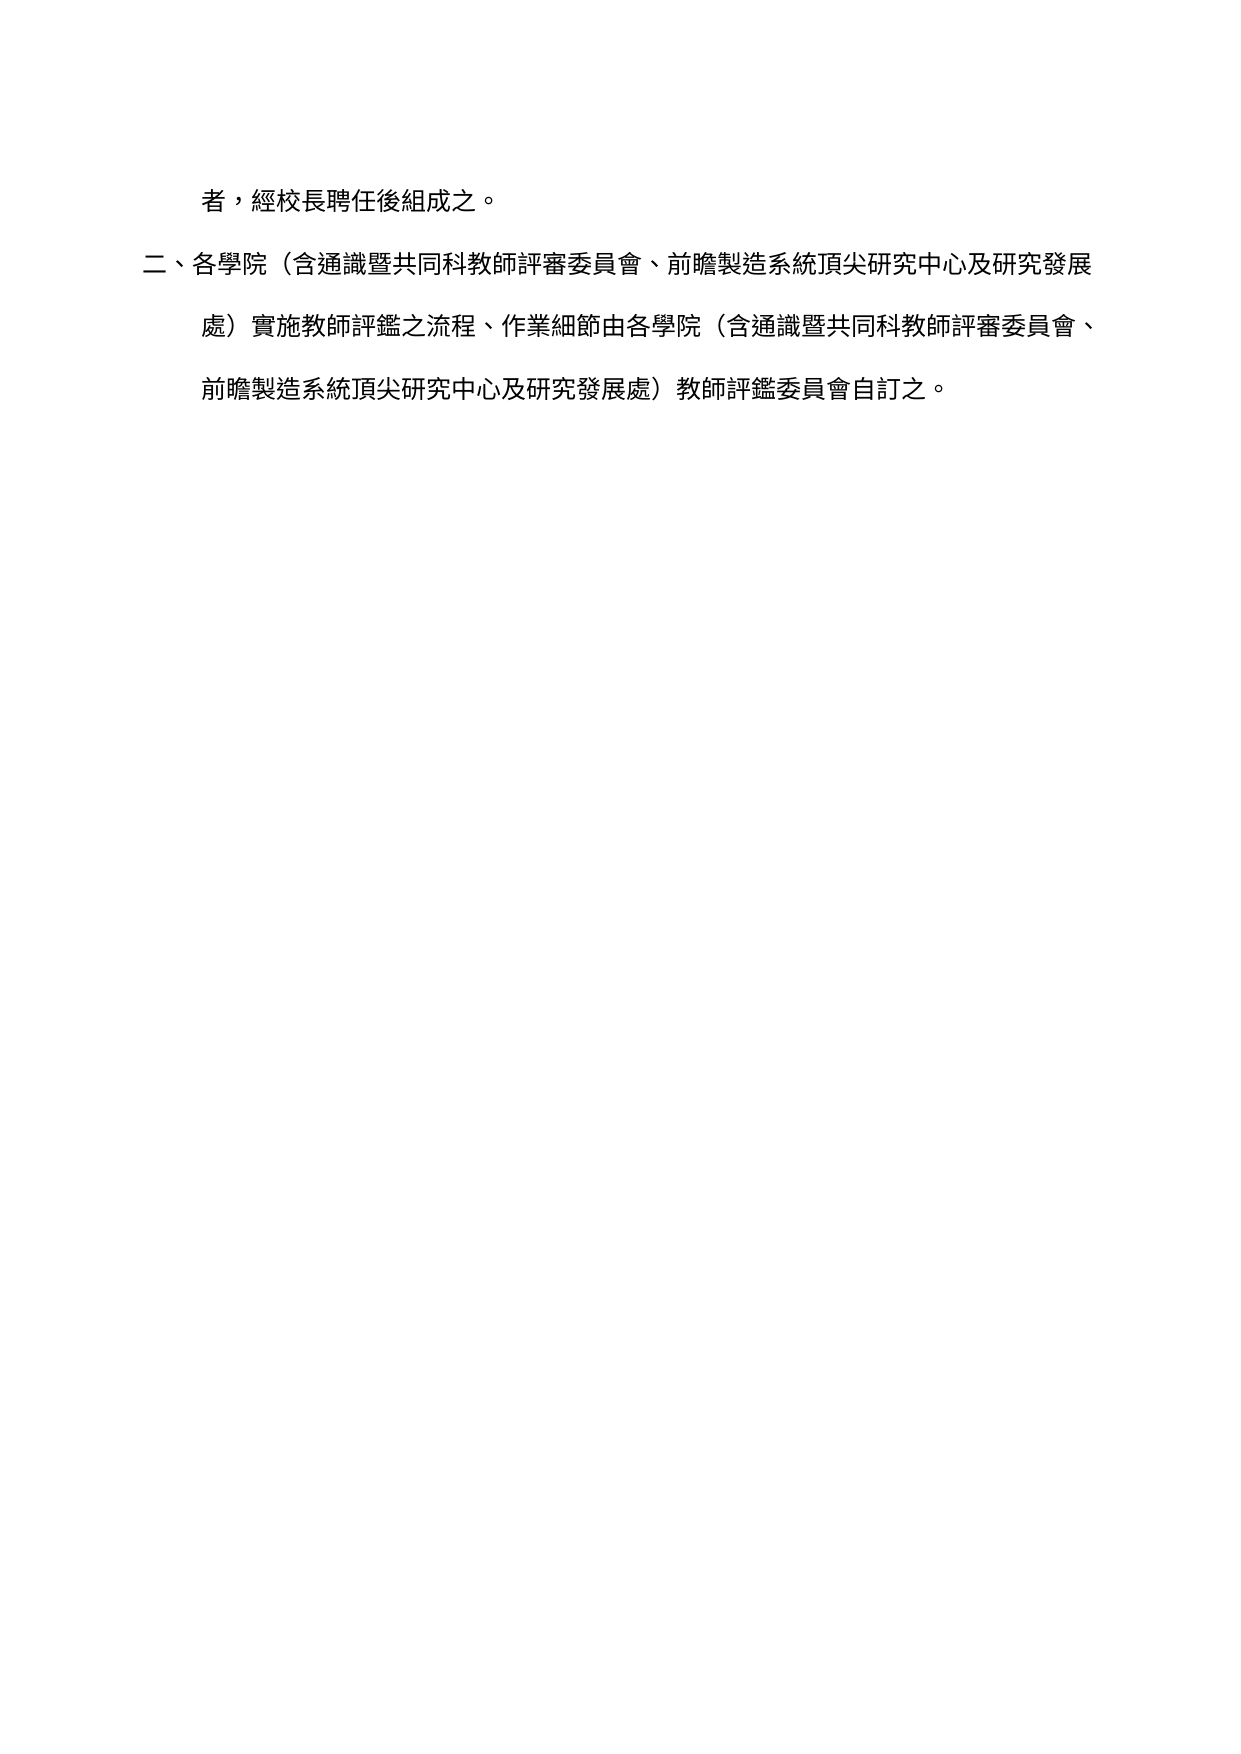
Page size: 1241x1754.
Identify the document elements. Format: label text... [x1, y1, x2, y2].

text 二、各學院（含通識暨共同科教師評審委員會、前瞻製造系統頂尖研究中心及研究發展處）實施教師評鑑之流程、作業細節由各學院（含通識暨共同科教師評審委員會、前瞻製造系統頂尖研究中心及研究發展處）教師評鑑委員會自訂之。 [142, 221, 1122, 408]
text 者，經校長聘任後組成之。 [201, 158, 1122, 221]
